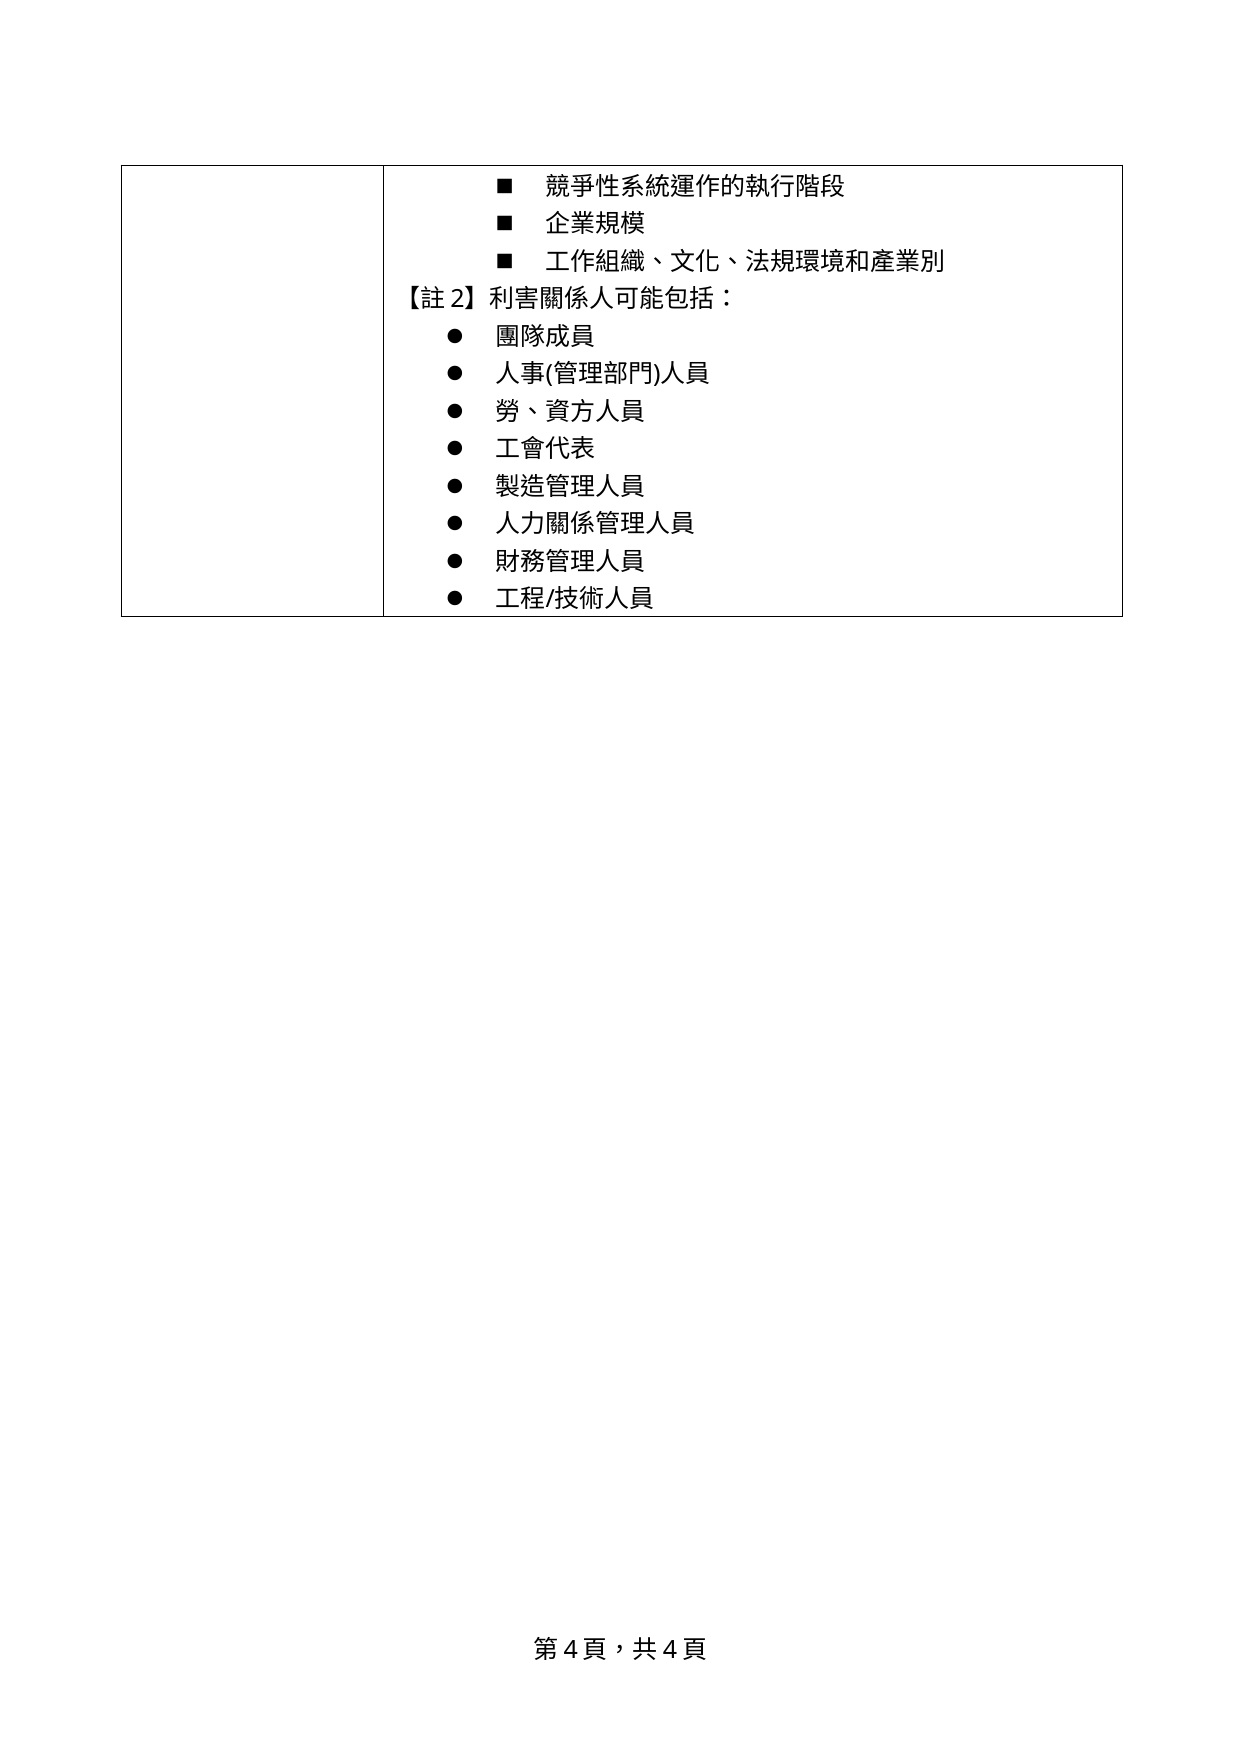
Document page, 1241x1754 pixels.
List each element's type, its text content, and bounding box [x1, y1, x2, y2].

table_cell [122, 166, 383, 616]
table_cell 【註1】競爭性的系統與實務運作： 競爭性的系統與實務運作可能包括但不限於以下所敘述內容： 精實運作 敏捷運作 預防與預測性維護的方法 監督與資料蒐集系統，如資料蒐集與監督系統軟體（Systems Control and Data Acquisition，SCADA）、企業資源規劃系統（Enterprise Resource Planning，ERP）、物料資源規劃系統（Materials Resource Planning，MRP）與專屬系統 統計流程與控制系統，包括6個標準差和3個標準差 JIT即時生產系統、看板與其他推拉式相關運作控制系統 供應、價值與需求鏈監督與分析 5S 持續改善過程（持續改善） 突破性改善（快速改善） 因果圖 整體設備效率 生產節奏 流程圖 問題解決 推移圖 標準程序 現況樹 競爭性的系統建置與實務運作應考量： 競爭性系統運作的執行階段 企業規模 工作組織、文化、法規環境和產業別 【註2】利害關係人可能包括： 團隊成員 人事(管理部門)人員 勞、資方人員 工會代表 製造管理人員 人力關係管理人員 財務管理人員 工程/技術人員 [384, 166, 1122, 616]
